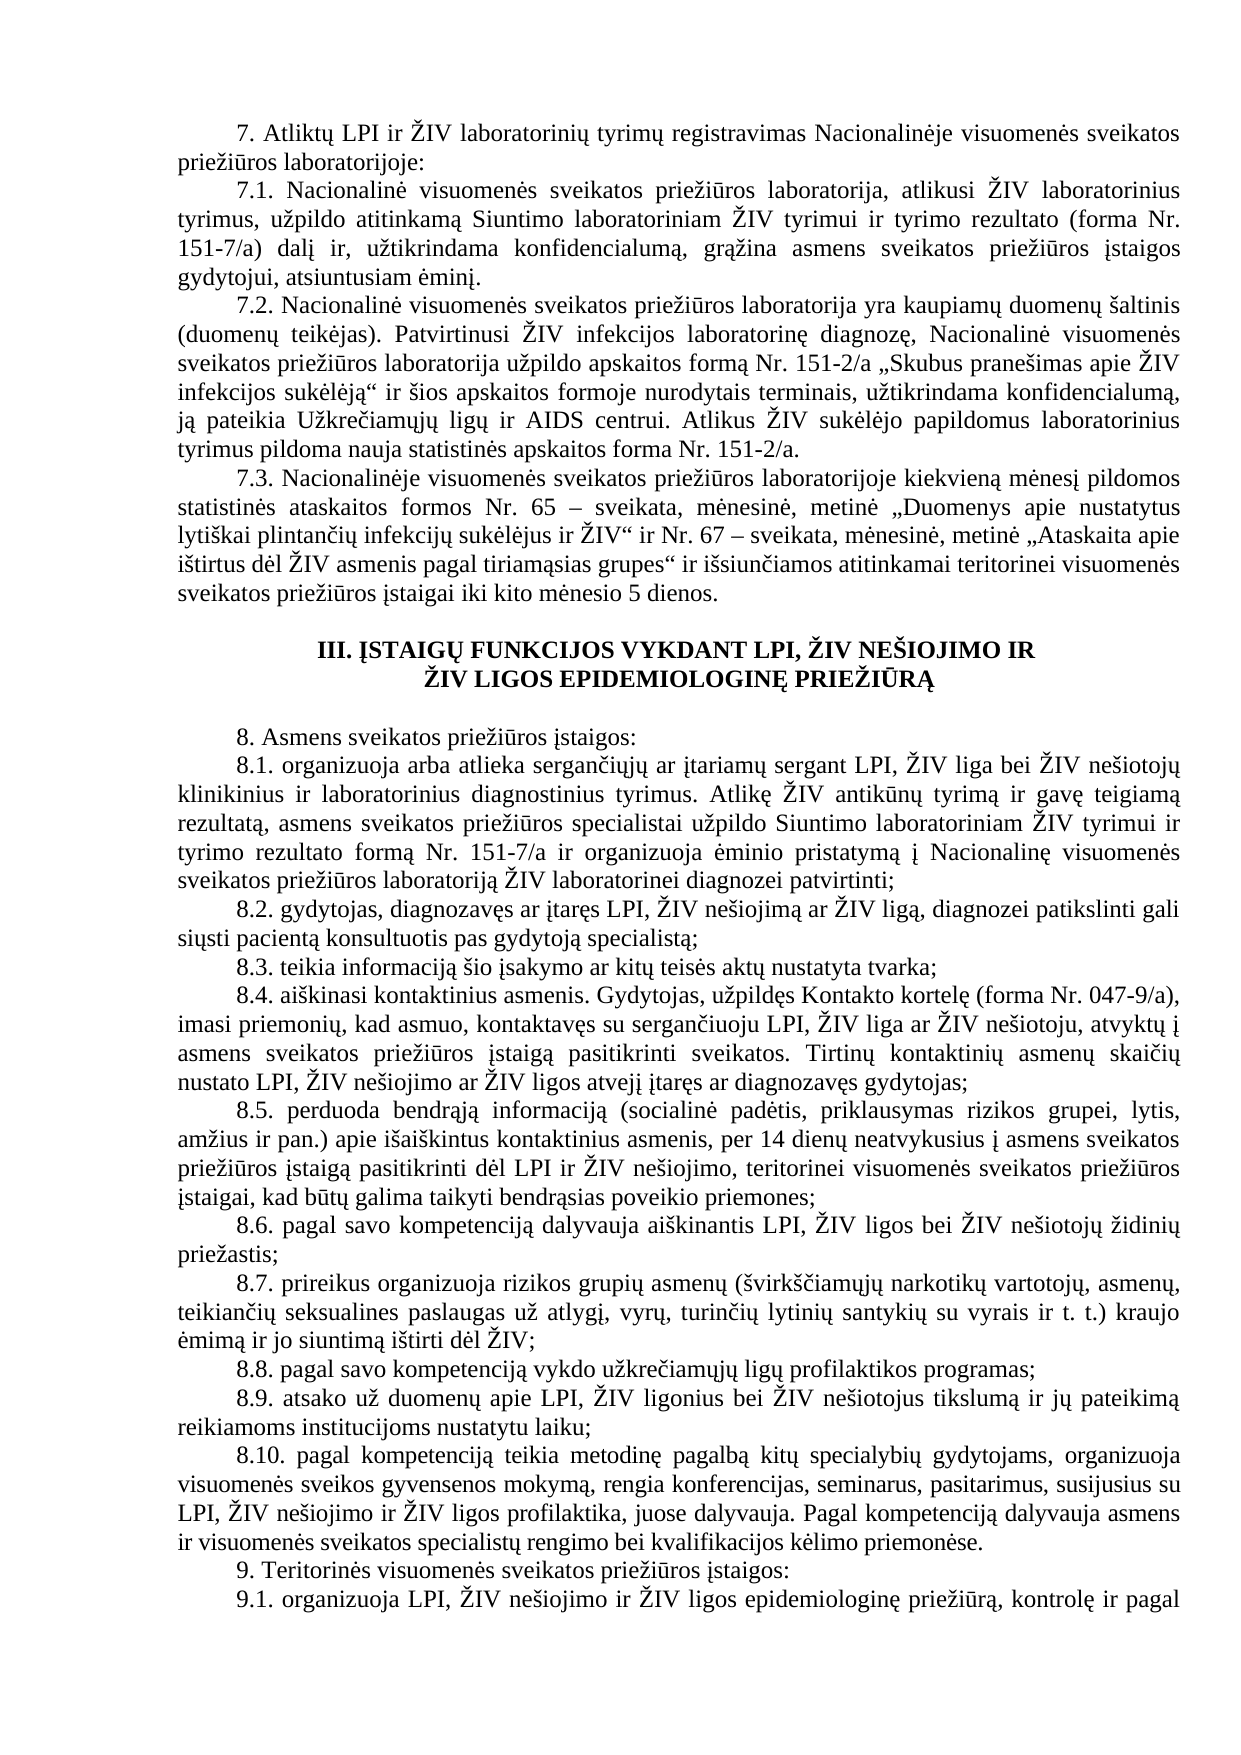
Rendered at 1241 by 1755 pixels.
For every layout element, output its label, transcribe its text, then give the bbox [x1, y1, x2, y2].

text III. įstaigų funkcijos VYKDANT LPI, ŽIV nešiojimo ir [177, 636, 1181, 664]
text 8.6. pagal savo kompetenciją dalyvauja aiškinantis LPI, ŽIV ligos bei ŽIV nešiotojų židinių priežastis; [177, 1211, 1181, 1268]
text 8.10. pagal kompetenciją teikia metodinę pagalbą kitų specialybių gydytojams, organizuoja visuomenės sveikos gyvensenos mokymą, rengia konferencijas, seminarus, pasitarimus, susijusius su LPI, ŽIV nešiojimo ir ŽIV ligos profilaktika, juose dalyvauja. Pagal kompetenciją dalyvauja asmens ir visuomenės sveikatos specialistų rengimo bei kvalifikacijos kėlimo priemonėse. [177, 1441, 1181, 1556]
text 8.5. perduoda bendrąją informaciją (socialinė padėtis, priklausymas rizikos grupei, lytis, amžius ir pan.) apie išaiškintus kontaktinius asmenis, per 14 dienų neatvykusius į asmens sveikatos priežiūros įstaigą pasitikrinti dėl LPI ir ŽIV nešiojimo, teritorinei visuomenės sveikatos priežiūros įstaigai, kad būtų galima taikyti bendrąsias poveikio priemones; [177, 1096, 1181, 1211]
text 8.3. teikia informaciją šio įsakymo ar kitų teisės aktų nustatyta tvarka; [177, 952, 1181, 981]
text 7. Atliktų LPI ir ŽIV laboratorinių tyrimų registravimas Nacionalinėje visuomenės sveikatos priežiūros laboratorijoje: [177, 118, 1181, 176]
text 7.1. Nacionalinė visuomenės sveikatos priežiūros laboratorija, atlikusi ŽIV laboratorinius tyrimus, užpildo atitinkamą Siuntimo laboratoriniam ŽIV tyrimui ir tyrimo rezultato (forma Nr. 151-7/a) dalį ir, užtikrindama konfidencialumą, grąžina asmens sveikatos priežiūros įstaigos gydytojui, atsiuntusiam ėminį. [177, 176, 1181, 291]
text 8.2. gydytojas, diagnozavęs ar įtaręs LPI, ŽIV nešiojimą ar ŽIV ligą, diagnozei patikslinti gali siųsti pacientą konsultuotis pas gydytoją specialistą; [177, 894, 1181, 952]
text 8. Asmens sveikatos priežiūros įstaigos: [177, 722, 1181, 751]
text 7.2. Nacionalinė visuomenės sveikatos priežiūros laboratorija yra kaupiamų duomenų šaltinis (duomenų teikėjas). Patvirtinusi ŽIV infekcijos laboratorinę diagnozę, Nacionalinė visuomenės sveikatos priežiūros laboratorija užpildo apskaitos formą Nr. 151-2/a „Skubus pranešimas apie ŽIV infekcijos sukėlėją“ ir šios apskaitos formoje nurodytais terminais, užtikrindama konfidencialumą, ją pateikia Užkrečiamųjų ligų ir AIDS centrui. Atlikus ŽIV sukėlėjo papildomus laboratorinius tyrimus pildoma nauja statistinės apskaitos forma Nr. 151-2/a. [177, 291, 1181, 463]
text 7.3. Nacionalinėje visuomenės sveikatos priežiūros laboratorijoje kiekvieną mėnesį pildomos statistinės ataskaitos formos Nr. 65 – sveikata, mėnesinė, metinė „Duomenys apie nustatytus lytiškai plintančių infekcijų sukėlėjus ir ŽIV“ ir Nr. 67 – sveikata, mėnesinė, metinė „Ataskaita apie ištirtus dėl ŽIV asmenis pagal tiriamąsias grupes“ ir išsiunčiamos atitinkamai teritorinei visuomenės sveikatos priežiūros įstaigai iki kito mėnesio 5 dienos. [177, 463, 1181, 607]
text 8.9. atsako už duomenų apie LPI, ŽIV ligonius bei ŽIV nešiotojus tikslumą ir jų pateikimą reikiamoms institucijoms nustatytu laiku; [177, 1383, 1181, 1441]
text 8.8. pagal savo kompetenciją vykdo užkrečiamųjų ligų profilaktikos programas; [177, 1354, 1181, 1383]
text 9. Teritorinės visuomenės sveikatos priežiūros įstaigos: [177, 1556, 1181, 1584]
text 9.1. organizuoja LPI, ŽIV nešiojimo ir ŽIV ligos epidemiologinę priežiūrą, kontrolę ir pagal [177, 1584, 1181, 1613]
text 8.7. prireikus organizuoja rizikos grupių asmenų (švirkščiamųjų narkotikų vartotojų, asmenų, teikiančių seksualines paslaugas už atlygį, vyrų, turinčių lytinių santykių su vyrais ir t. t.) kraujo ėmimą ir jo siuntimą ištirti dėl ŽIV; [177, 1268, 1181, 1354]
text ŽIV ligos epidemiologinĘ priežiūrĄ [177, 664, 1181, 693]
text 8.4. aiškinasi kontaktinius asmenis. Gydytojas, užpildęs Kontakto kortelę (forma Nr. 047-9/a), imasi priemonių, kad asmuo, kontaktavęs su sergančiuoju LPI, ŽIV liga ar ŽIV nešiotoju, atvyktų į asmens sveikatos priežiūros įstaigą pasitikrinti sveikatos. Tirtinų kontaktinių asmenų skaičių nustato LPI, ŽIV nešiojimo ar ŽIV ligos atvejį įtaręs ar diagnozavęs gydytojas; [177, 981, 1181, 1096]
text 8.1. organizuoja arba atlieka sergančiųjų ar įtariamų sergant LPI, ŽIV liga bei ŽIV nešiotojų klinikinius ir laboratorinius diagnostinius tyrimus. Atlikę ŽIV antikūnų tyrimą ir gavę teigiamą rezultatą, asmens sveikatos priežiūros specialistai užpildo Siuntimo laboratoriniam ŽIV tyrimui ir tyrimo rezultato formą Nr. 151-7/a ir organizuoja ėminio pristatymą į Nacionalinę visuomenės sveikatos priežiūros laboratoriją ŽIV laboratorinei diagnozei patvirtinti; [177, 751, 1181, 894]
